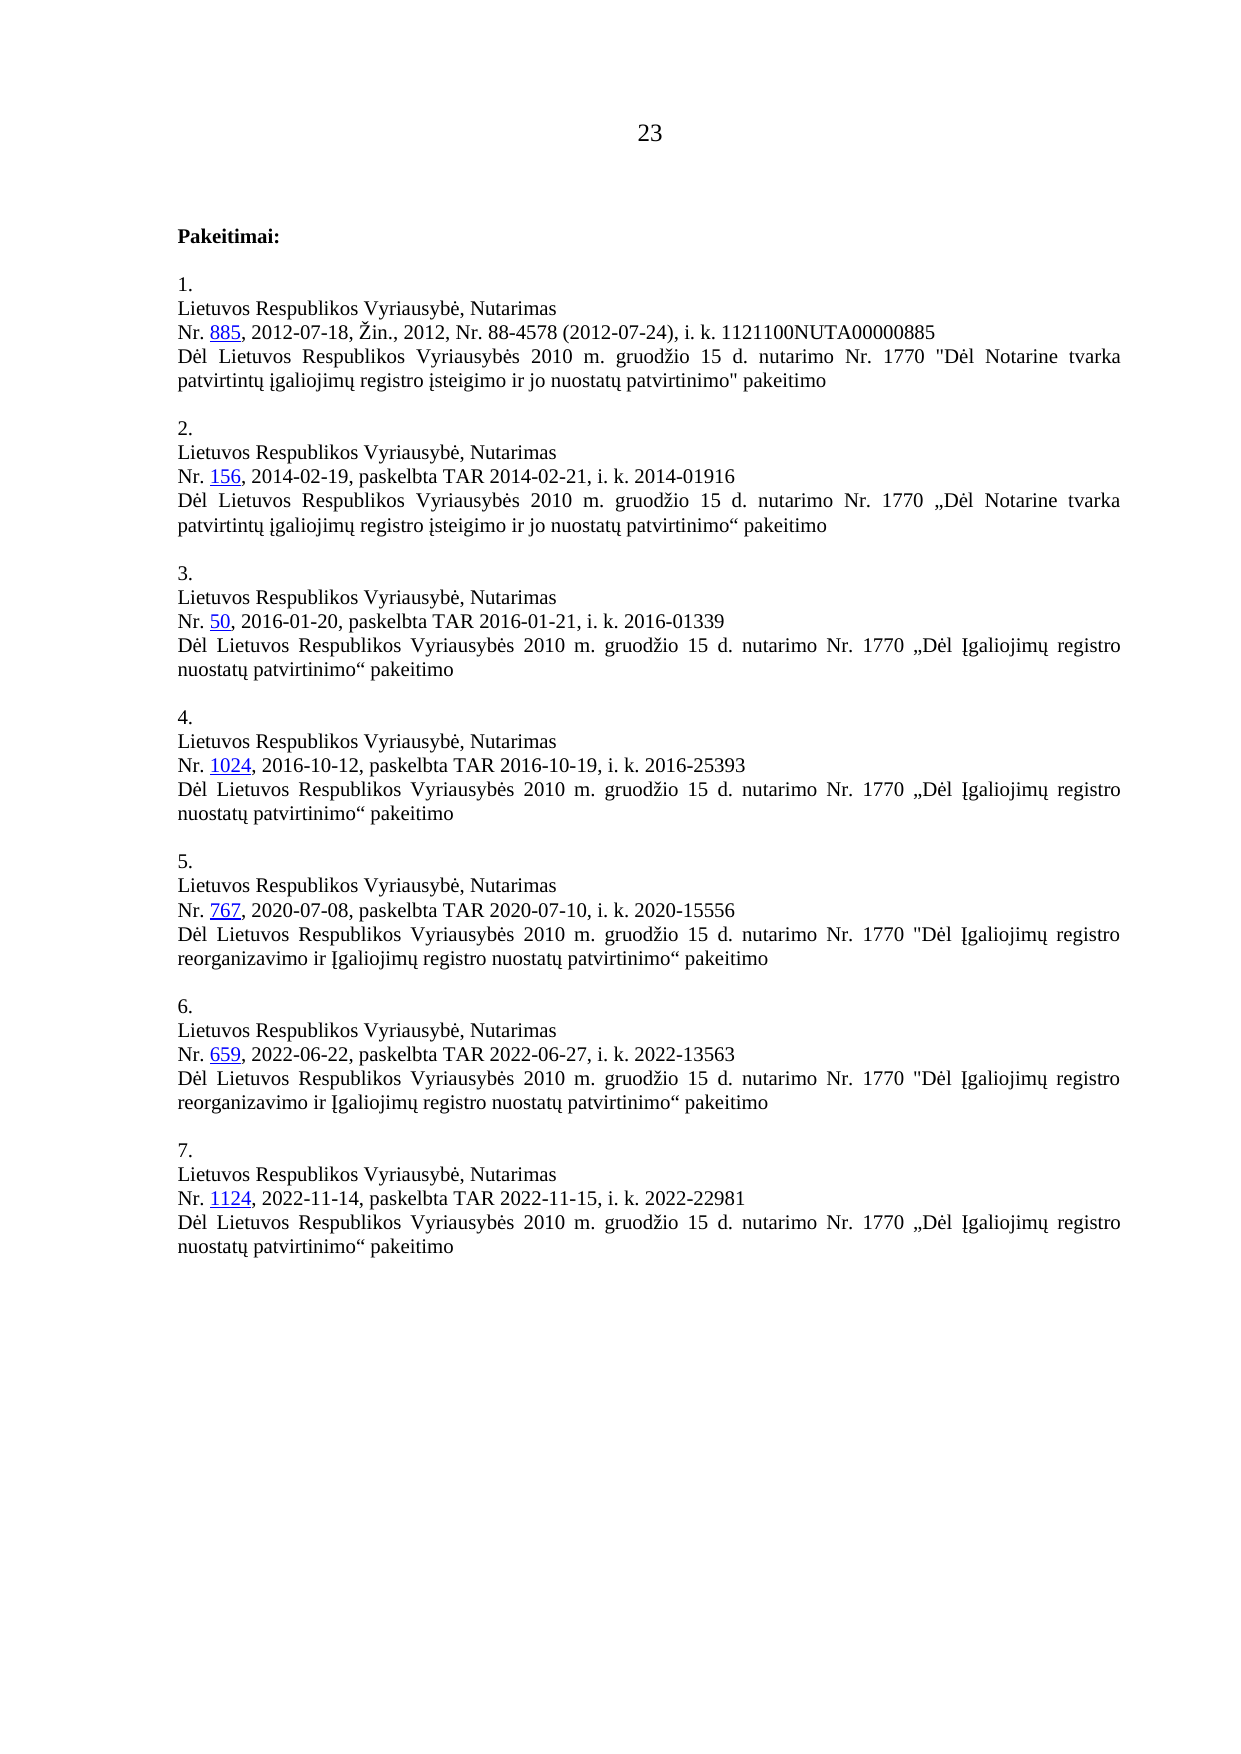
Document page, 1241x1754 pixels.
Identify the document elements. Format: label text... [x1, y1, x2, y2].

text Lietuvos Respublikos Vyriausybė, Nutarimas [177, 1018, 1122, 1042]
text Dėl Lietuvos Respublikos Vyriausybės 2010 m. gruodžio 15 d. nutarimo Nr. 1770 „Dėl Notarine tvarka patvirtintų įgaliojimų registro įsteigimo ir jo nuostatų patvirtinimo“ pakeitimo [177, 488, 1122, 537]
text Nr. 156, 2014-02-19, paskelbta TAR 2014-02-21, i. k. 2014-01916 [177, 464, 1122, 488]
text 1. [177, 272, 1122, 296]
text Dėl Lietuvos Respublikos Vyriausybės 2010 m. gruodžio 15 d. nutarimo Nr. 1770 "Dėl Įgaliojimų registro reorganizavimo ir Įgaliojimų registro nuostatų patvirtinimo“ pakeitimo [177, 1066, 1122, 1114]
text Nr. 767, 2020-07-08, paskelbta TAR 2020-07-10, i. k. 2020-15556 [177, 897, 1122, 922]
text Nr. 1124, 2022-11-14, paskelbta TAR 2022-11-15, i. k. 2022-22981 [177, 1186, 1122, 1210]
text Lietuvos Respublikos Vyriausybė, Nutarimas [177, 440, 1122, 464]
text Dėl Lietuvos Respublikos Vyriausybės 2010 m. gruodžio 15 d. nutarimo Nr. 1770 „Dėl Įgaliojimų registro nuostatų patvirtinimo“ pakeitimo [177, 1210, 1122, 1258]
text Dėl Lietuvos Respublikos Vyriausybės 2010 m. gruodžio 15 d. nutarimo Nr. 1770 "Dėl Įgaliojimų registro reorganizavimo ir Įgaliojimų registro nuostatų patvirtinimo“ pakeitimo [177, 922, 1122, 970]
text 7. [177, 1138, 1122, 1162]
text Nr. 659, 2022-06-22, paskelbta TAR 2022-06-27, i. k. 2022-13563 [177, 1042, 1122, 1066]
text Lietuvos Respublikos Vyriausybė, Nutarimas [177, 729, 1122, 753]
text Dėl Lietuvos Respublikos Vyriausybės 2010 m. gruodžio 15 d. nutarimo Nr. 1770 "Dėl Notarine tvarka patvirtintų įgaliojimų registro įsteigimo ir jo nuostatų patvirtinimo" pakeitimo [177, 344, 1122, 392]
text 4. [177, 705, 1122, 729]
text Dėl Lietuvos Respublikos Vyriausybės 2010 m. gruodžio 15 d. nutarimo Nr. 1770 „Dėl Įgaliojimų registro nuostatų patvirtinimo“ pakeitimo [177, 633, 1122, 681]
text Dėl Lietuvos Respublikos Vyriausybės 2010 m. gruodžio 15 d. nutarimo Nr. 1770 „Dėl Įgaliojimų registro nuostatų patvirtinimo“ pakeitimo [177, 777, 1122, 825]
text 2. [177, 416, 1122, 440]
text Pakeitimai: [177, 224, 1122, 248]
text Nr. 1024, 2016-10-12, paskelbta TAR 2016-10-19, i. k. 2016-25393 [177, 753, 1122, 777]
text 3. [177, 561, 1122, 585]
text 5. [177, 849, 1122, 873]
text Lietuvos Respublikos Vyriausybė, Nutarimas [177, 1162, 1122, 1186]
text Lietuvos Respublikos Vyriausybė, Nutarimas [177, 296, 1122, 320]
text Lietuvos Respublikos Vyriausybė, Nutarimas [177, 585, 1122, 609]
text 6. [177, 994, 1122, 1018]
text Nr. 885, 2012-07-18, Žin., 2012, Nr. 88-4578 (2012-07-24), i. k. 1121100NUTA00000885 [177, 320, 1122, 344]
text Nr. 50, 2016-01-20, paskelbta TAR 2016-01-21, i. k. 2016-01339 [177, 609, 1122, 633]
text Lietuvos Respublikos Vyriausybė, Nutarimas [177, 873, 1122, 897]
